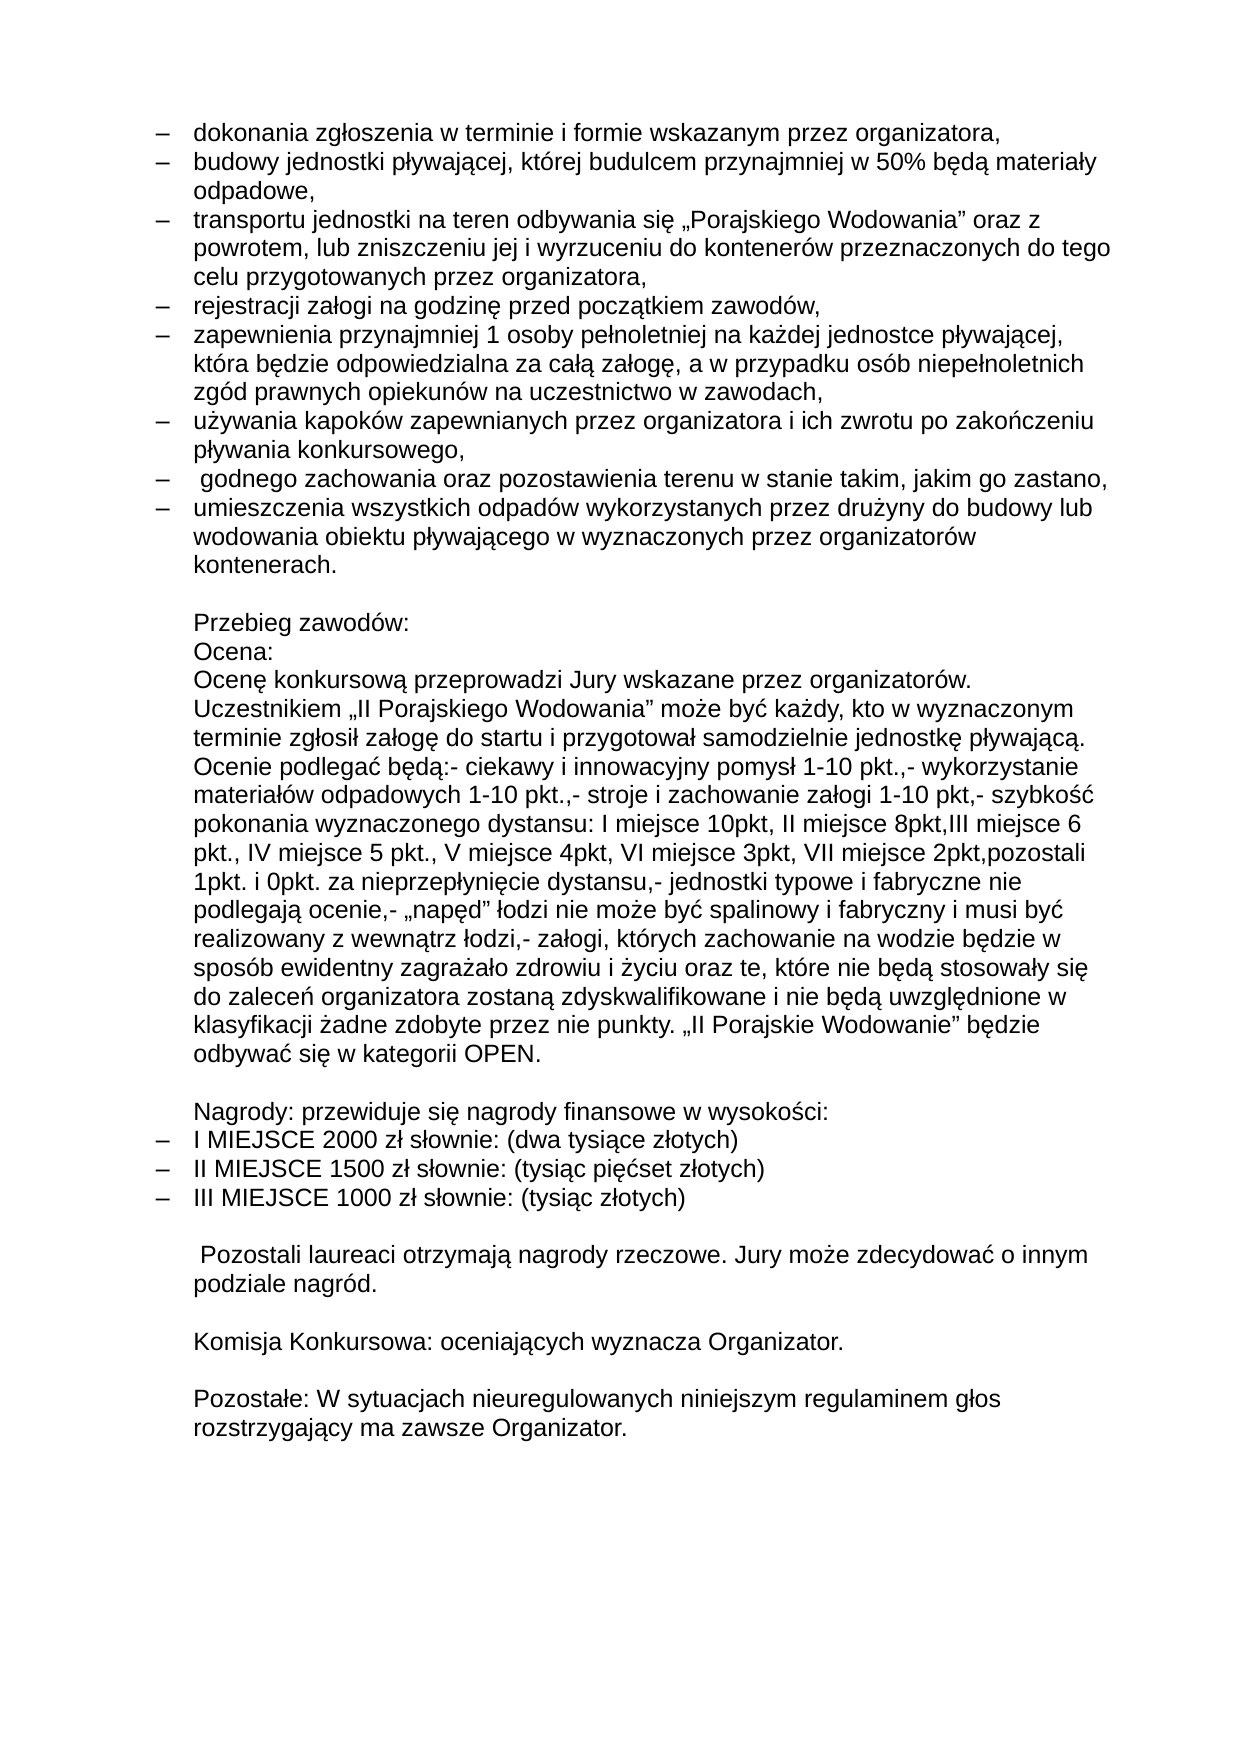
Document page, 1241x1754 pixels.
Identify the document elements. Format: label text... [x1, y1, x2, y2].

list Komisja Konkursowa: oceniających wyznacza Organizator. [156, 1327, 1122, 1356]
list Pozostali laureaci otrzymają nagrody rzeczowe. Jury może zdecydować o innym podziale nagród. [156, 1241, 1122, 1298]
list Ocena: [156, 636, 1122, 665]
list Pozostałe: W sytuacjach nieuregulowanych niniejszym regulaminem głos rozstrzygający ma zawsze Organizator. [156, 1384, 1122, 1442]
list budowy jednostki pływającej, której budulcem przynajmniej w 50% będą materiały odpadowe, [156, 147, 1122, 204]
list Nagrody: przewiduje się nagrody finansowe w wysokości: [156, 1096, 1122, 1125]
list I MIEJSCE 2000 zł słownie: (dwa tysiące złotych) [156, 1125, 1122, 1154]
list transportu jednostki na teren odbywania się „Porajskiego Wodowania” oraz z powrotem, lub zniszczeniu jej i wyrzuceniu do kontenerów przeznaczonych do tego celu przygotowanych przez organizatora, [156, 204, 1122, 291]
list II MIEJSCE 1500 zł słownie: (tysiąc pięćset złotych) [156, 1154, 1122, 1183]
list godnego zachowania oraz pozostawienia terenu w stanie takim, jakim go zastano, [156, 464, 1122, 493]
list Przebieg zawodów: [156, 608, 1122, 636]
list III MIEJSCE 1000 zł słownie: (tysiąc złotych) [156, 1183, 1122, 1212]
list używania kapoków zapewnianych przez organizatora i ich zwrotu po zakończeniu pływania konkursowego, [156, 406, 1122, 464]
list zapewnienia przynajmniej 1 osoby pełnoletniej na każdej jednostce pływającej, która będzie odpowiedzialna za całą załogę, a w przypadku osób niepełnoletnich zgód prawnych opiekunów na uczestnictwo w zawodach, [156, 320, 1122, 406]
list dokonania zgłoszenia w terminie i formie wskazanym przez organizatora, [156, 118, 1122, 147]
list Ocenę konkursową przeprowadzi Jury wskazane przez organizatorów. Uczestnikiem „II Porajskiego Wodowania” może być każdy, kto w wyznaczonym terminie zgłosił załogę do startu i przygotował samodzielnie jednostkę pływającą. Ocenie podlegać będą:- ciekawy i innowacyjny pomysł 1-10 pkt.,- wykorzystanie materiałów odpadowych 1-10 pkt.,- stroje i zachowanie załogi 1-10 pkt,- szybkość pokonania wyznaczonego dystansu: I miejsce 10pkt, II miejsce 8pkt,III miejsce 6 pkt., IV miejsce 5 pkt., V miejsce 4pkt, VI miejsce 3pkt, VII miejsce 2pkt,pozostali 1pkt. i 0pkt. za nieprzepłynięcie dystansu,- jednostki typowe i fabryczne nie podlegają ocenie,- „napęd” łodzi nie może być spalinowy i fabryczny i musi być realizowany z wewnątrz łodzi,- załogi, których zachowanie na wodzie będzie w sposób ewidentny zagrażało zdrowiu i życiu oraz te, które nie będą stosowały się do zaleceń organizatora zostaną zdyskwalifikowane i nie będą uwzględnione w klasyfikacji żadne zdobyte przez nie punkty. „II Porajskie Wodowanie” będzie odbywać się w kategorii OPEN. [156, 665, 1122, 1068]
list umieszczenia wszystkich odpadów wykorzystanych przez drużyny do budowy lub wodowania obiektu pływającego w wyznaczonych przez organizatorów kontenerach. [156, 493, 1122, 579]
list rejestracji załogi na godzinę przed początkiem zawodów, [156, 291, 1122, 320]
